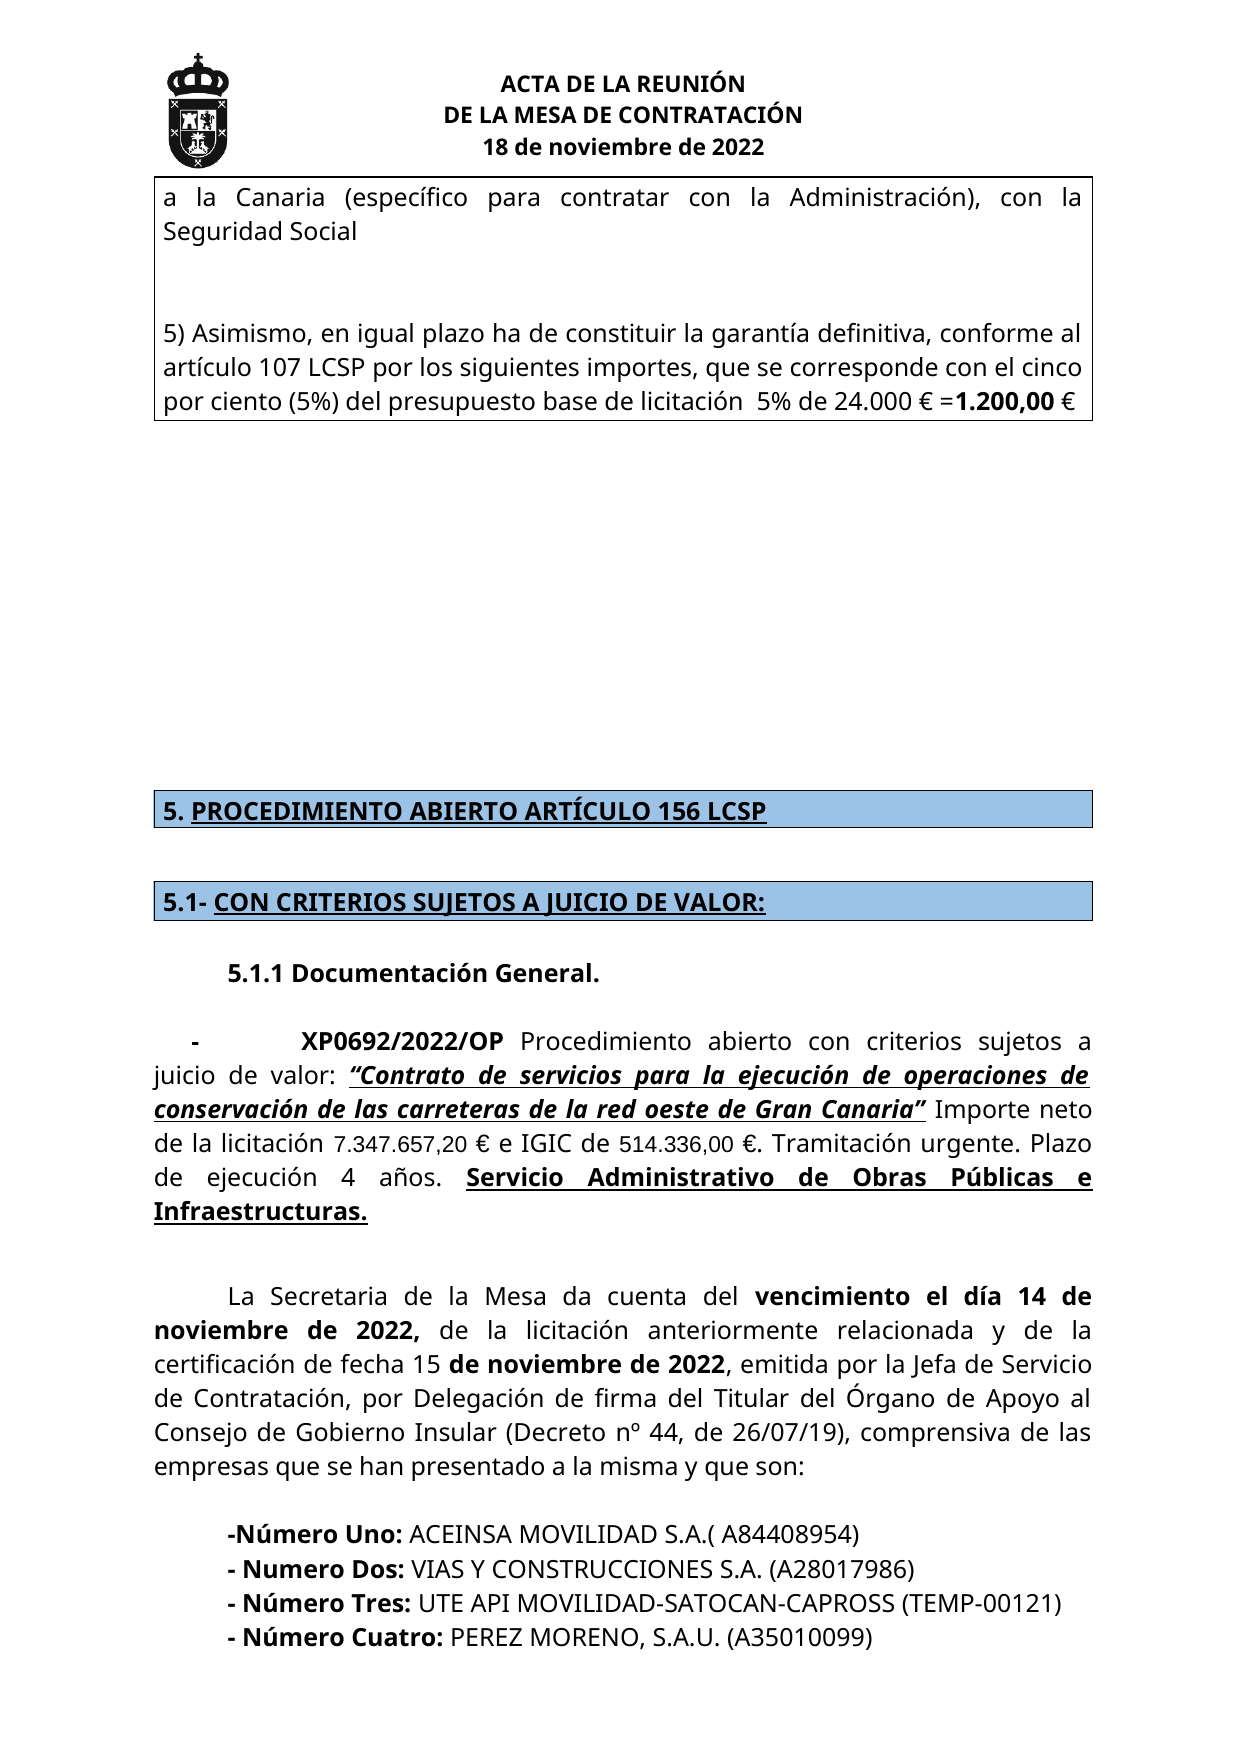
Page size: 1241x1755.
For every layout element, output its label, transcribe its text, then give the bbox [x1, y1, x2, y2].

text 5.1.1 Documentación General. [227, 956, 1093, 989]
text a la Canaria (específico para contratar con la Administración), con la Seguridad Social [155, 178, 1092, 248]
picture [164, 50, 231, 171]
text - Numero Dos: VIAS Y CONSTRUCCIONES S.A. (A28017986) [227, 1551, 1093, 1585]
text -Número Uno: ACEINSA MOVILIDAD S.A.( A84408954) [227, 1517, 1093, 1551]
subtitle 5. PROCEDIMIENTO ABIERTO ARTÍCULO 156 LCSP [155, 791, 1092, 827]
text 5.1- CON CRITERIOS SUJETOS A JUICIO DE VALOR: [155, 882, 1092, 920]
list XP0692/2022/OP Procedimiento abierto con criterios sujetos a juicio de valor: “Contrato de servicios para la ejecución de operaciones de conservación de las carreteras de la red oeste de Gran Canaria” Importe neto de la licitación 7.347.657,20 € e IGIC de 514.336,00 €. Tramitación urgente. Plazo de ejecución 4 años. Servicio Administrativo de Obras Públicas e Infraestructuras. [153, 1024, 1093, 1228]
text 5) Asimismo, en igual plazo ha de constituir la garantía definitiva, conforme al artículo 107 LCSP por los siguientes importes, que se corresponde con el cinco por ciento (5%) del presupuesto base de licitación 5% de 24.000 € =1.200,00 € [155, 313, 1092, 420]
text - Número Cuatro: PEREZ MORENO, S.A.U. (A35010099) [227, 1619, 1093, 1653]
text La Secretaria de la Mesa da cuenta del vencimiento el día 14 de noviembre de 2022, de la licitación anteriormente relacionada y de la certificación de fecha 15 de noviembre de 2022, emitida por la Jefa de Servicio de Contratación, por Delegación de firma del Titular del Órgano de Apoyo al Consejo de Gobierno Insular (Decreto nº 44, de 26/07/19), comprensiva de las empresas que se han presentado a la misma y que son: [153, 1279, 1093, 1483]
text - Número Tres: UTE API MOVILIDAD-SATOCAN-CAPROSS (TEMP-00121) [227, 1585, 1093, 1619]
